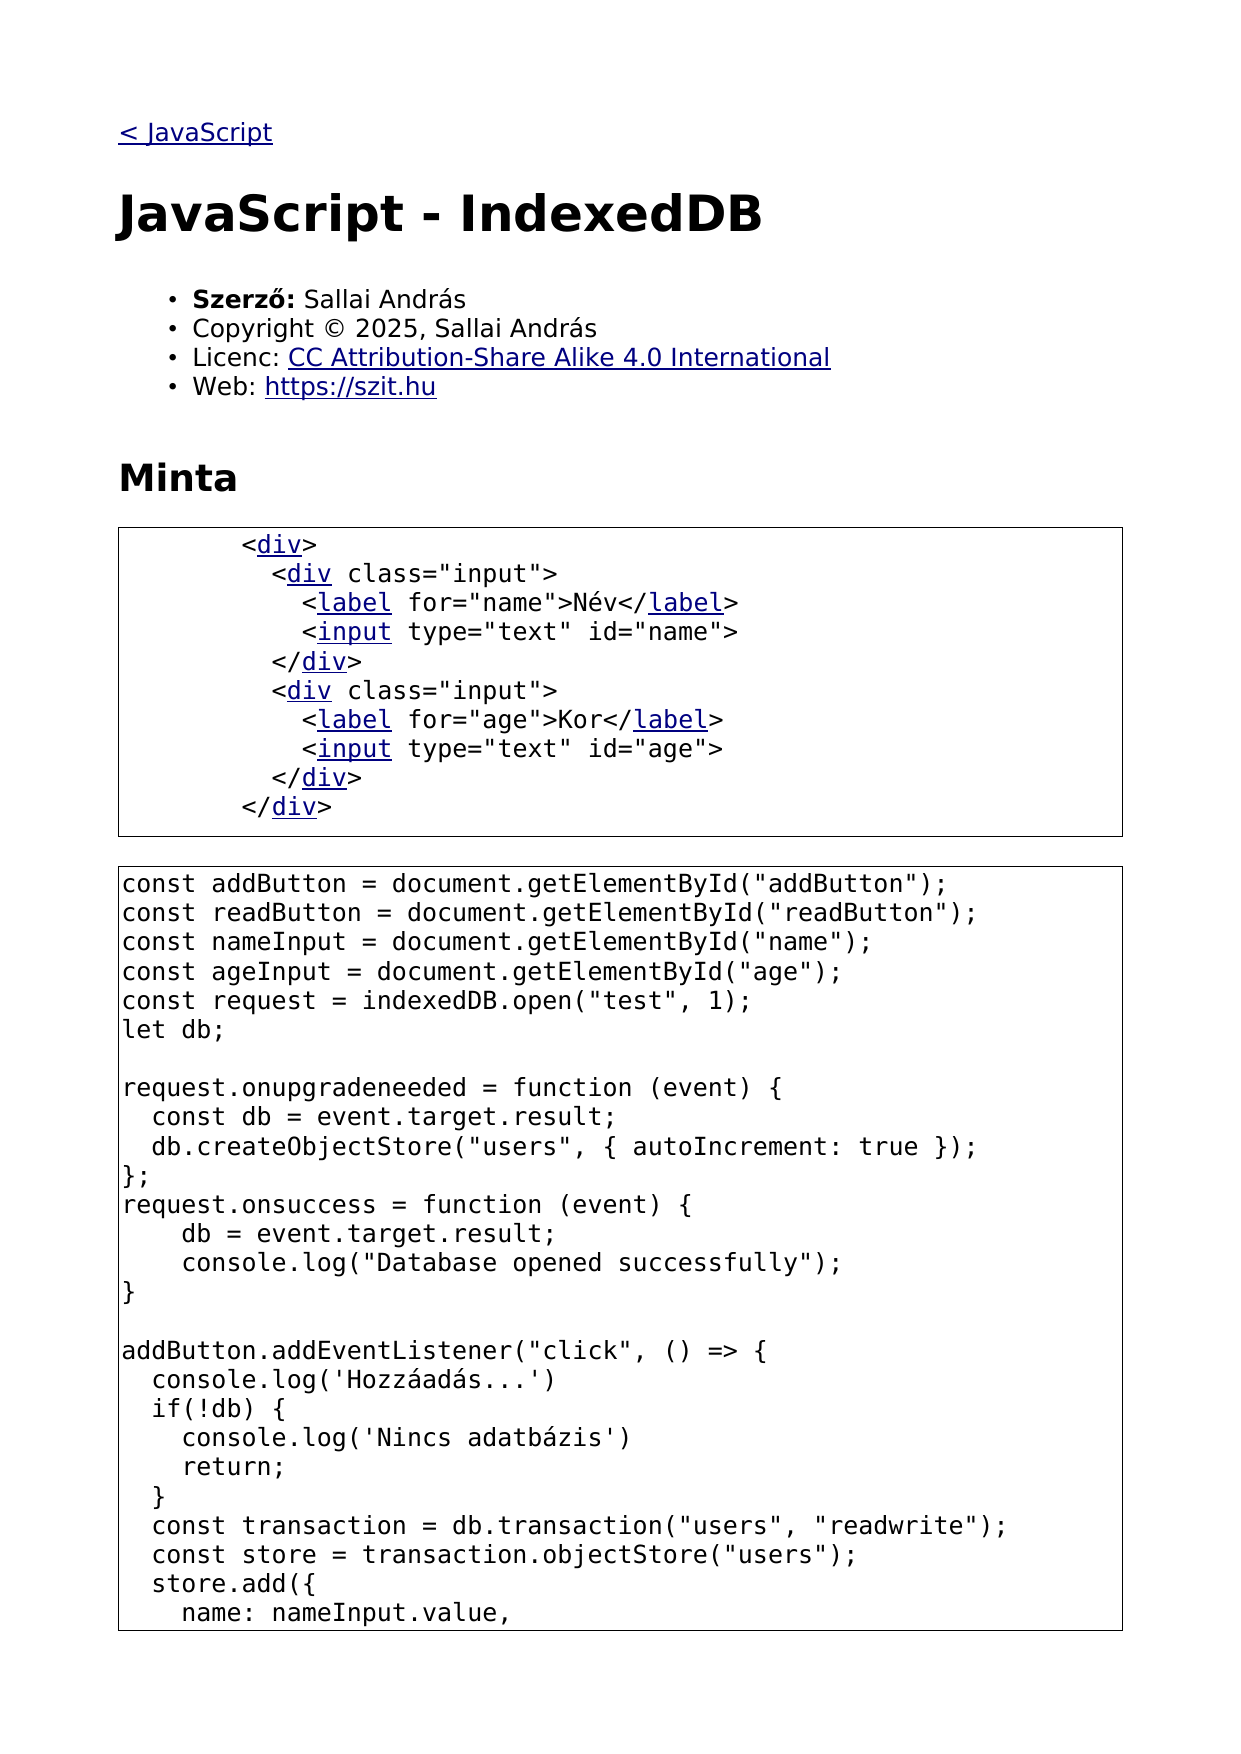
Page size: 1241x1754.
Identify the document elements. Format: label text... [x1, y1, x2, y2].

list Licenc: CC Attribution-Share Alike 4.0 International [177, 343, 1122, 372]
table_header <div> <div class="input"> <label for="name">Név</label> <input type="text" id="name"> </div> <div class="input"> <label for="age">Kor</label> <input type="text" id="age"> </div> </div> [119, 528, 1122, 836]
list Copyright © 2025, Sallai András [177, 314, 1122, 343]
text < JavaScript [118, 118, 1122, 147]
list Szerző: Sallai András [177, 285, 1122, 314]
subtitle JavaScript - IndexedDB [118, 185, 1122, 243]
table_header const addButton = document.getElementById("addButton"); const readButton = document.getElementById("readButton"); const nameInput = document.getElementById("name"); const ageInput = document.getElementById("age"); const request = indexedDB.open("test", 1); let db; request.onupgradeneeded = function (event) { const db = event.target.result; db.createObjectStore("users", { autoIncrement: true }); }; request.onsuccess = function (event) { db = event.target.result; console.log("Database opened successfully"); } addButton.addEventListener("click", () => { console.log('Hozzáadás...') if(!db) { console.log('Nincs adatbázis') return; } const transaction = db.transaction("users", "readwrite"); const store = transaction.objectStore("users"); store.add({ name: nameInput.value, [119, 867, 1122, 1630]
subtitle Minta [118, 456, 1122, 500]
list Web: https://szit.hu [177, 372, 1122, 402]
